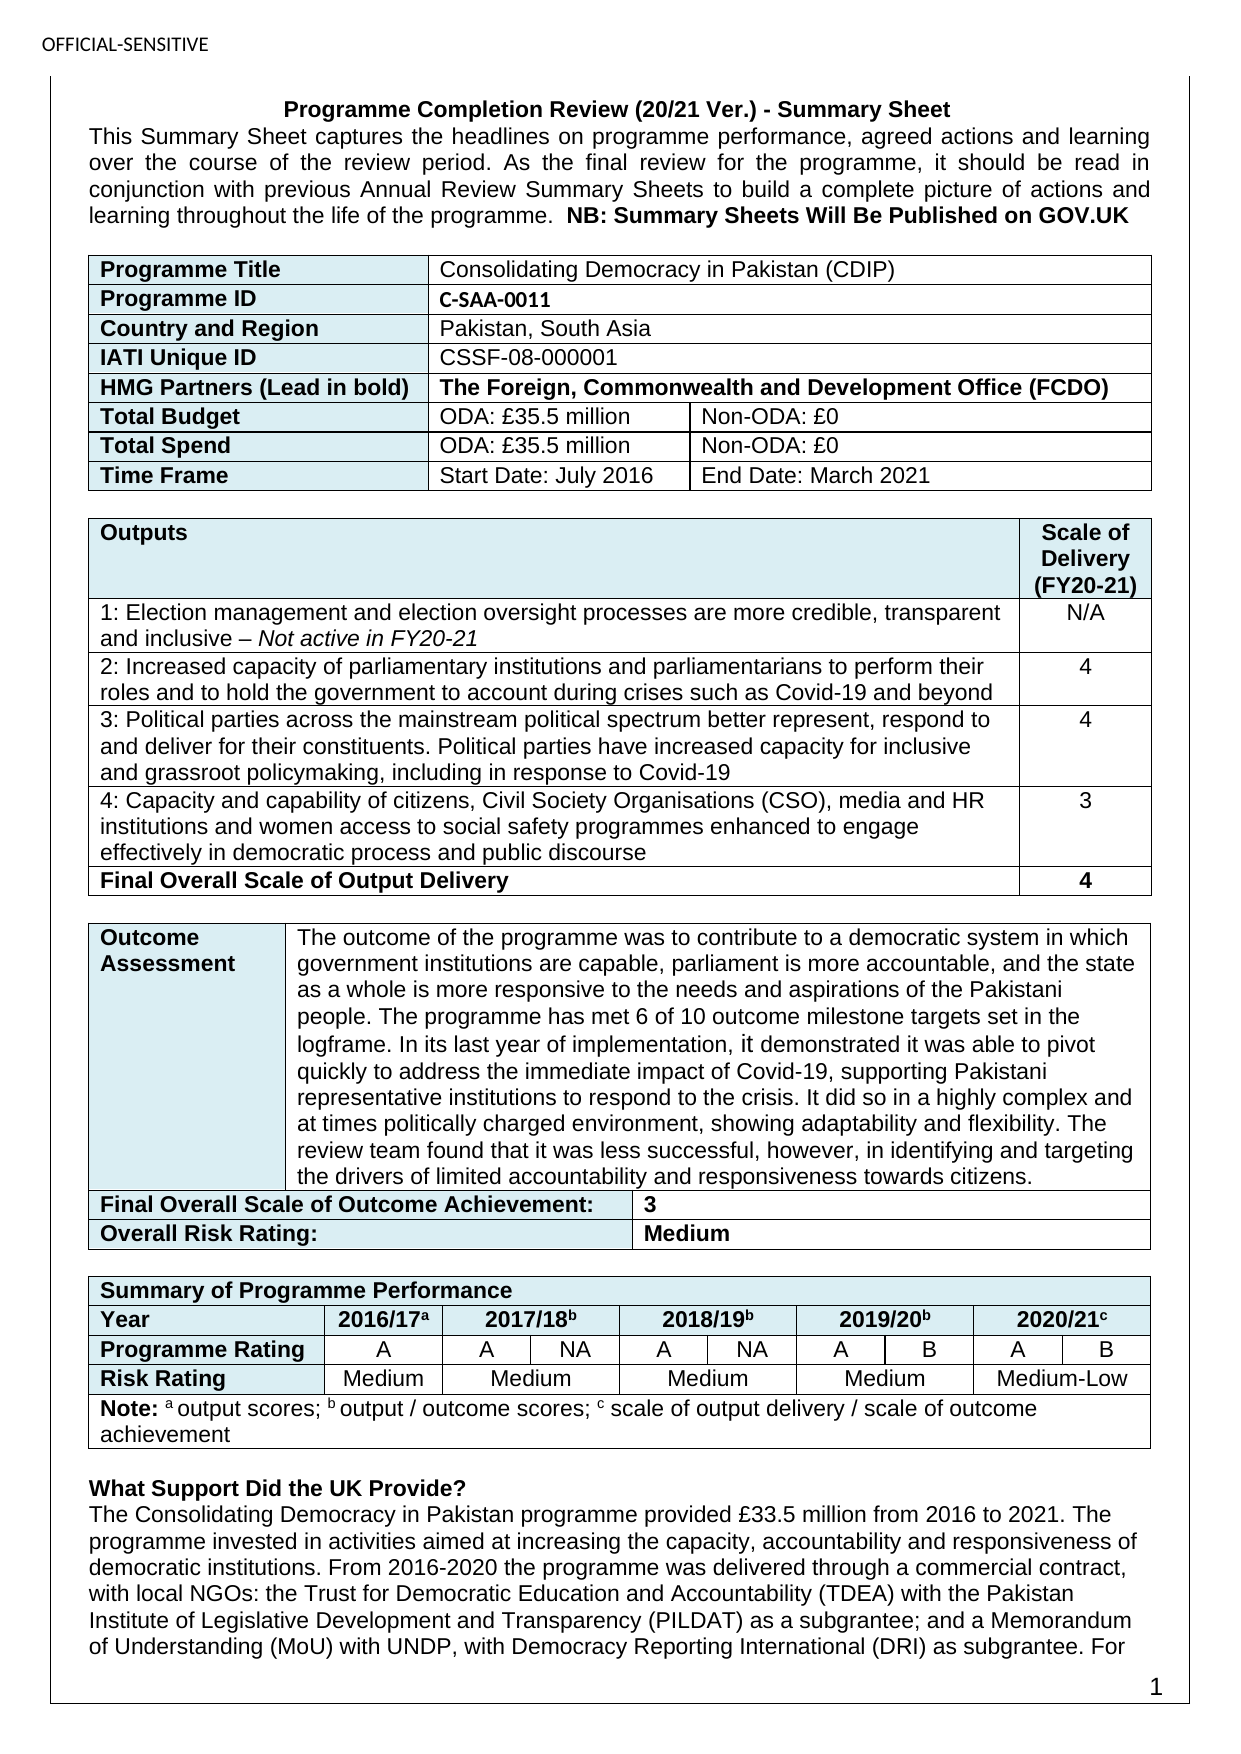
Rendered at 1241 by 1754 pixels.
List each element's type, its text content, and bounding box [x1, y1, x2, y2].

table_cell Medium [633, 1220, 1150, 1248]
table_cell 2020/21c [974, 1306, 1150, 1335]
text Programme Completion Review (20/21 Ver.) - Summary Sheet [89, 96, 1152, 123]
table_cell Medium [443, 1365, 619, 1394]
table_cell HMG Partners (Lead in bold) [89, 374, 428, 402]
table_header Summary of Programme Performance [89, 1277, 1150, 1305]
table_cell CSSF-08-000001 [429, 344, 1151, 372]
table_cell A [620, 1336, 707, 1364]
table_cell Total Spend [89, 433, 428, 461]
table_cell A [325, 1336, 442, 1364]
table_header Outputs [89, 519, 1019, 598]
table_cell The Foreign, Commonwealth and Development Office (FCDO) [429, 374, 1151, 402]
table_cell A [974, 1336, 1062, 1364]
table_header The outcome of the programme was to contribute to a democratic system in which government institutions are capable, parliament is more accountable, and the state as a whole is more responsive to the needs and aspirations of the Pakistani people. The programme has met 6 of 10 outcome milestone targets set in the logframe. In its last year of implementation, it demonstrated it was able to pivot quickly to address the immediate impact of Covid-19, supporting Pakistani representative institutions to respond to the crisis. It did so in a highly complex and at times politically charged environment, showing adaptability and flexibility. The review team found that it was less successful, however, in identifying and targeting the drivers of limited accountability and responsiveness towards citizens. [286, 924, 1150, 1189]
table_cell B [886, 1336, 973, 1364]
table_header Programme Title [89, 256, 428, 284]
table_cell Medium [325, 1365, 442, 1394]
table_cell ODA: £35.5 million [429, 403, 689, 431]
table_cell Start Date: July 2016 [429, 462, 689, 490]
table_cell Country and Region [89, 315, 428, 343]
table_header Scale of Delivery (FY20-21) [1020, 519, 1151, 598]
table_cell Programme ID [89, 285, 428, 313]
table_cell 2018/19b [620, 1306, 796, 1335]
table_cell 2017/18b [443, 1306, 619, 1335]
table_cell NA [708, 1336, 796, 1364]
table_cell 4: Capacity and capability of citizens, Civil Society Organisations (CSO), media and HR institutions and women access to social safety programmes enhanced to engage effectively in democratic process and public discourse [89, 787, 1019, 866]
table_cell Medium-Low [974, 1365, 1150, 1394]
text The Consolidating Democracy in Pakistan programme provided £33.5 million from 2016 to 2021. The programme invested in activities aimed at increasing the capacity, accountability and responsiveness of democratic institutions. From 2016-2020 the programme was delivered through a commercial contract, with local NGOs: the Trust for Democratic Education and Accountability (TDEA) with the Pakistan Institute of Legislative Development and Transparency (PILDAT) as a subgrantee; and a Memorandum of Understanding (MoU) with UNDP, with Democracy Reporting International (DRI) as subgrantee. For [89, 1501, 1152, 1659]
table_cell 3: Political parties across the mainstream political spectrum better represent, respond to and deliver for their constituents. Political parties have increased capacity for inclusive and grassroot policymaking, including in response to Covid-19 [89, 706, 1019, 786]
table_cell Medium [797, 1365, 973, 1394]
text This Summary Sheet captures the headlines on programme performance, agreed actions and learning over the course of the review period. As the final review for the programme, it should be read in conjunction with previous Annual Review Summary Sheets to build a complete picture of actions and learning throughout the life of the programme. NB: Summary Sheets Will Be Published on GOV.UK [89, 123, 1152, 228]
table_cell ODA: £35.5 million [429, 433, 689, 461]
table_cell C-SAA-0011 [429, 285, 1151, 313]
table_cell Overall Risk Rating: [89, 1220, 632, 1248]
table_cell NA [531, 1336, 619, 1364]
table_cell Pakistan, South Asia [429, 315, 1151, 343]
table_cell 2: Increased capacity of parliamentary institutions and parliamentarians to perform their roles and to hold the government to account during crises such as Covid-19 and beyond [89, 653, 1019, 705]
table_cell 4 [1020, 706, 1151, 786]
table_cell End Date: March 2021 [691, 462, 1151, 490]
table_cell 2019/20b [797, 1306, 973, 1335]
table_cell 1: Election management and election oversight processes are more credible, transparent and inclusive – Not active in FY20-21 [89, 599, 1019, 652]
table_cell Medium [620, 1365, 796, 1394]
table_cell B [1063, 1336, 1150, 1364]
table_cell Non-ODA: £0 [691, 433, 1151, 461]
table_cell Note: a output scores; b output / outcome scores; c scale of output delivery / scale of outcome achievement [89, 1395, 1150, 1447]
table_cell A [797, 1336, 884, 1364]
text What Support Did the UK Provide? [89, 1475, 1152, 1501]
table_cell 2016/17a [325, 1306, 442, 1335]
table_cell N/A [1020, 599, 1151, 652]
table_cell Year [89, 1306, 324, 1335]
table_cell Final Overall Scale of Output Delivery [89, 867, 1019, 895]
table_cell 4 [1020, 653, 1151, 705]
table_cell IATI Unique ID [89, 344, 428, 372]
table_cell 3 [1020, 787, 1151, 866]
table_cell A [443, 1336, 530, 1364]
table_header Outcome Assessment [89, 924, 285, 1189]
table_cell Total Budget [89, 403, 428, 431]
table_cell Programme Rating [89, 1336, 324, 1364]
table_header Consolidating Democracy in Pakistan (CDIP) [429, 256, 1151, 284]
table_cell 4 [1020, 867, 1151, 895]
table_cell 3 [633, 1191, 1150, 1219]
table_cell Final Overall Scale of Outcome Achievement: [89, 1191, 632, 1219]
table_cell Time Frame [89, 462, 428, 490]
table_cell Non-ODA: £0 [691, 403, 1151, 431]
table_cell Risk Rating [89, 1365, 324, 1394]
